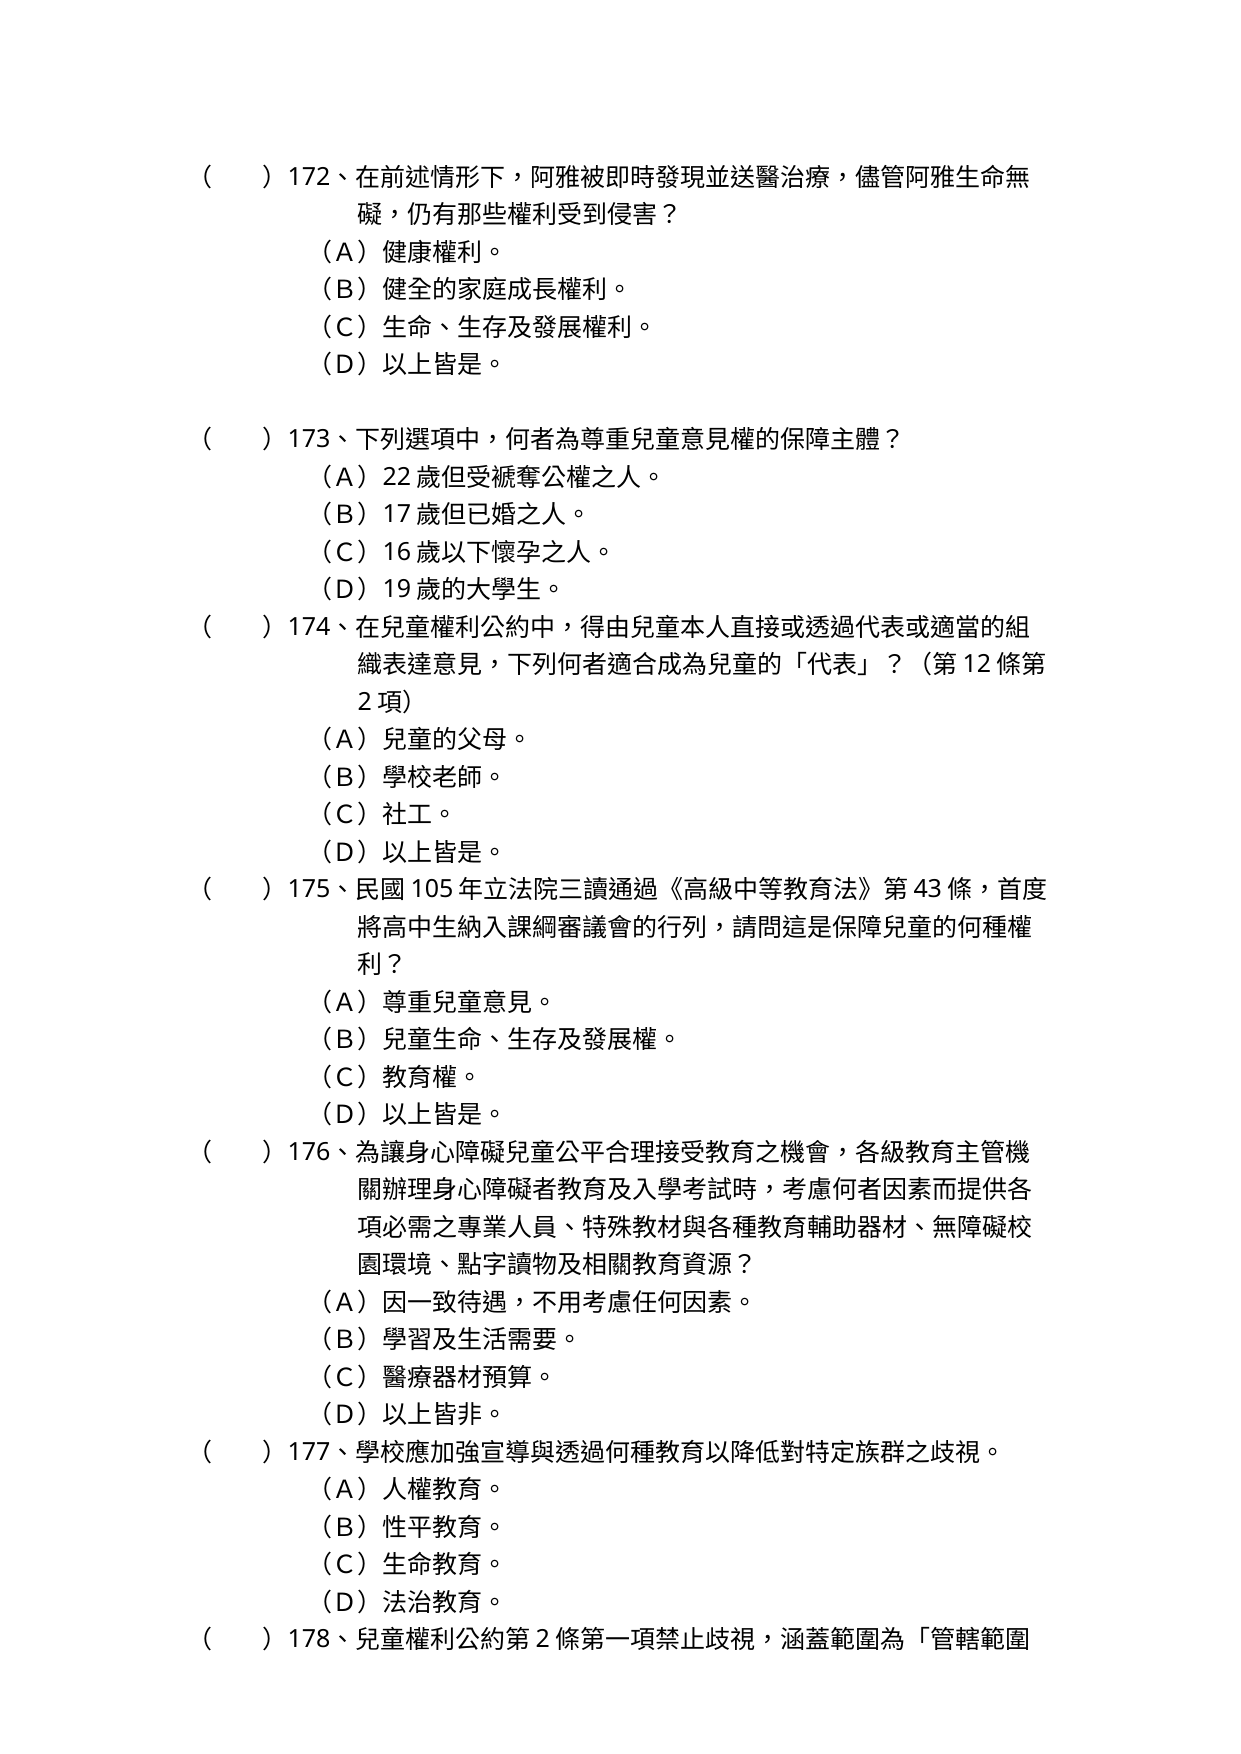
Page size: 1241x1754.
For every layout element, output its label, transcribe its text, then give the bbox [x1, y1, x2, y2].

text （ ）178、兒童權利公約第2條第一項禁止歧視，涵蓋範圍為「管轄範圍 [187, 1613, 1053, 1650]
text （ ）176、為讓身心障礙兒童公平合理接受教育之機會，各級教育主管機關辦理身心障礙者教育及入學考試時，考慮何者因素而提供各項必需之專業人員、特殊教材與各種教育輔助器材、無障礙校園環境、點字讀物及相關教育資源？ [187, 1125, 1053, 1275]
text （Ａ）人權教育。 [307, 1463, 1053, 1500]
text （Ａ）因一致待遇，不用考慮任何因素。 [307, 1275, 1053, 1313]
text （Ｄ）法治教育。 [307, 1575, 1053, 1613]
text （Ａ）健康權利。 [307, 225, 1053, 263]
text （Ｂ）17歲但已婚之人。 [307, 488, 1053, 525]
text （Ｂ）學習及生活需要。 [307, 1313, 1053, 1350]
text （ ）172、在前述情形下，阿雅被即時發現並送醫治療，儘管阿雅生命無礙，仍有那些權利受到侵害？ [187, 150, 1053, 225]
text （Ｄ）以上皆是。 [307, 825, 1053, 863]
text （Ｄ）以上皆非。 [307, 1388, 1053, 1425]
text （Ａ）22歲但受褫奪公權之人。 [307, 450, 1053, 488]
text （Ｃ）社工。 [307, 788, 1053, 825]
text （Ｄ）以上皆是。 [307, 1088, 1053, 1125]
text （Ｃ）教育權。 [307, 1050, 1053, 1088]
text （ ）177、學校應加強宣導與透過何種教育以降低對特定族群之歧視。 [187, 1425, 1053, 1463]
text （Ｃ）16歲以下懷孕之人。 [307, 525, 1053, 563]
text （Ｃ）生命教育。 [307, 1538, 1053, 1575]
text （ ）174、在兒童權利公約中，得由兒童本人直接或透過代表或適當的組織表達意見，下列何者適合成為兒童的「代表」？（第12條第2項） [187, 600, 1053, 713]
text （ ）173、下列選項中，何者為尊重兒童意見權的保障主體？ [187, 413, 1053, 450]
text （Ａ）尊重兒童意見。 [307, 975, 1053, 1013]
text （ ）175、民國105年立法院三讀通過《高級中等教育法》第43條，首度將高中生納入課綱審議會的行列，請問這是保障兒童的何種權利？ [187, 863, 1053, 975]
text （Ｂ）學校老師。 [307, 750, 1053, 788]
text （Ｄ）以上皆是。 [307, 338, 1053, 375]
text （Ｂ）性平教育。 [307, 1500, 1053, 1538]
text （Ａ）兒童的父母。 [307, 713, 1053, 750]
text （Ｃ）生命、生存及發展權利。 [307, 300, 1053, 338]
text （Ｂ）健全的家庭成長權利。 [307, 263, 1053, 300]
text （Ｃ）醫療器材預算。 [307, 1350, 1053, 1388]
text （Ｂ）兒童生命、生存及發展權。 [307, 1013, 1053, 1050]
text （Ｄ）19歲的大學生。 [307, 563, 1053, 600]
